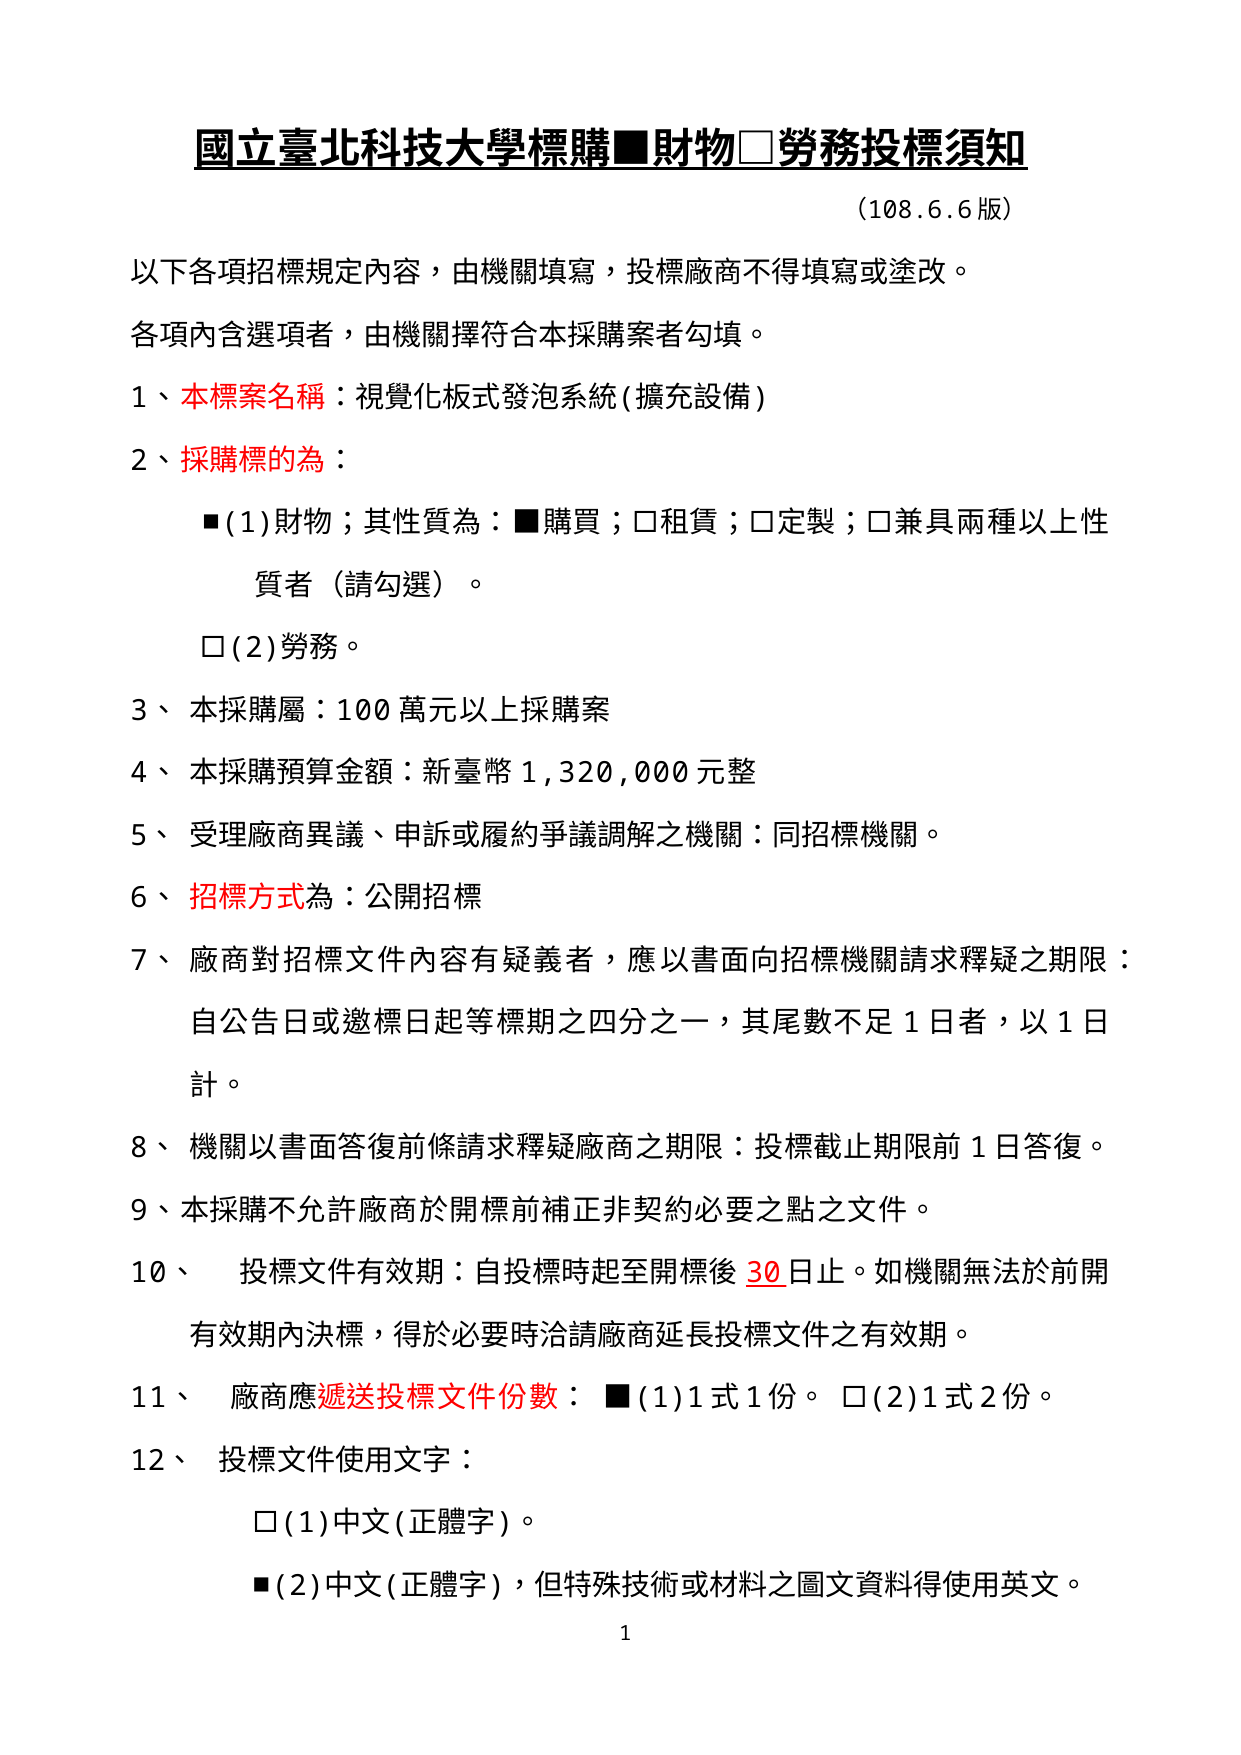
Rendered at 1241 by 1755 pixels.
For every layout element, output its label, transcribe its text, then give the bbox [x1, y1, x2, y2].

list 招標方式為：公開招標 [130, 853, 1110, 916]
list 機關以書面答復前條請求釋疑廠商之期限：投標截止期限前1日答復。 [130, 1103, 1119, 1166]
text (1)中文(正體字)。 [130, 1478, 1110, 1541]
list 採購標的為： [130, 416, 1110, 478]
list 廠商對招標文件內容有疑義者，應以書面向招標機關請求釋疑之期限：自公告日或邀標日起等標期之四分之一，其尾數不足1日者，以1日計。 [130, 916, 1110, 1103]
text ■(1)財物；其性質為：■購買；租賃；定製；兼具兩種以上性質者（請勾選）。 [130, 478, 1110, 603]
list 本採購不允許廠商於開標前補正非契約必要之點之文件。 [130, 1166, 1110, 1228]
text 國立臺北科技大學標購■財物□勞務投標須知 （108.6.6版） [130, 103, 1027, 228]
list 投標文件使用文字： [130, 1416, 1110, 1478]
text (2)勞務。 [130, 603, 1110, 666]
text ■(2)中文(正體字)，但特殊技術或材料之圖文資料得使用英文。 [130, 1541, 1110, 1603]
list 投標文件有效期：自投標時起至開標後30日止。如機關無法於前開有效期內決標，得於必要時洽請廠商延長投標文件之有效期。 [130, 1228, 1110, 1353]
list 本採購屬：100萬元以上採購案 [130, 666, 1110, 728]
list 廠商應遞送投標文件份數： ■(1)1式1份。 (2)1式2份。 [130, 1353, 1110, 1416]
list 本標案名稱：視覺化板式發泡系統(擴充設備) [130, 353, 1110, 416]
list 受理廠商異議、申訴或履約爭議調解之機關：同招標機關。 [130, 791, 1110, 853]
text 以下各項招標規定內容，由機關填寫，投標廠商不得填寫或塗改。 [130, 228, 1110, 291]
list 本採購預算金額：新臺幣1,320,000元整 [130, 728, 1110, 791]
text 各項內含選項者，由機關擇符合本採購案者勾填。 [130, 291, 1110, 353]
